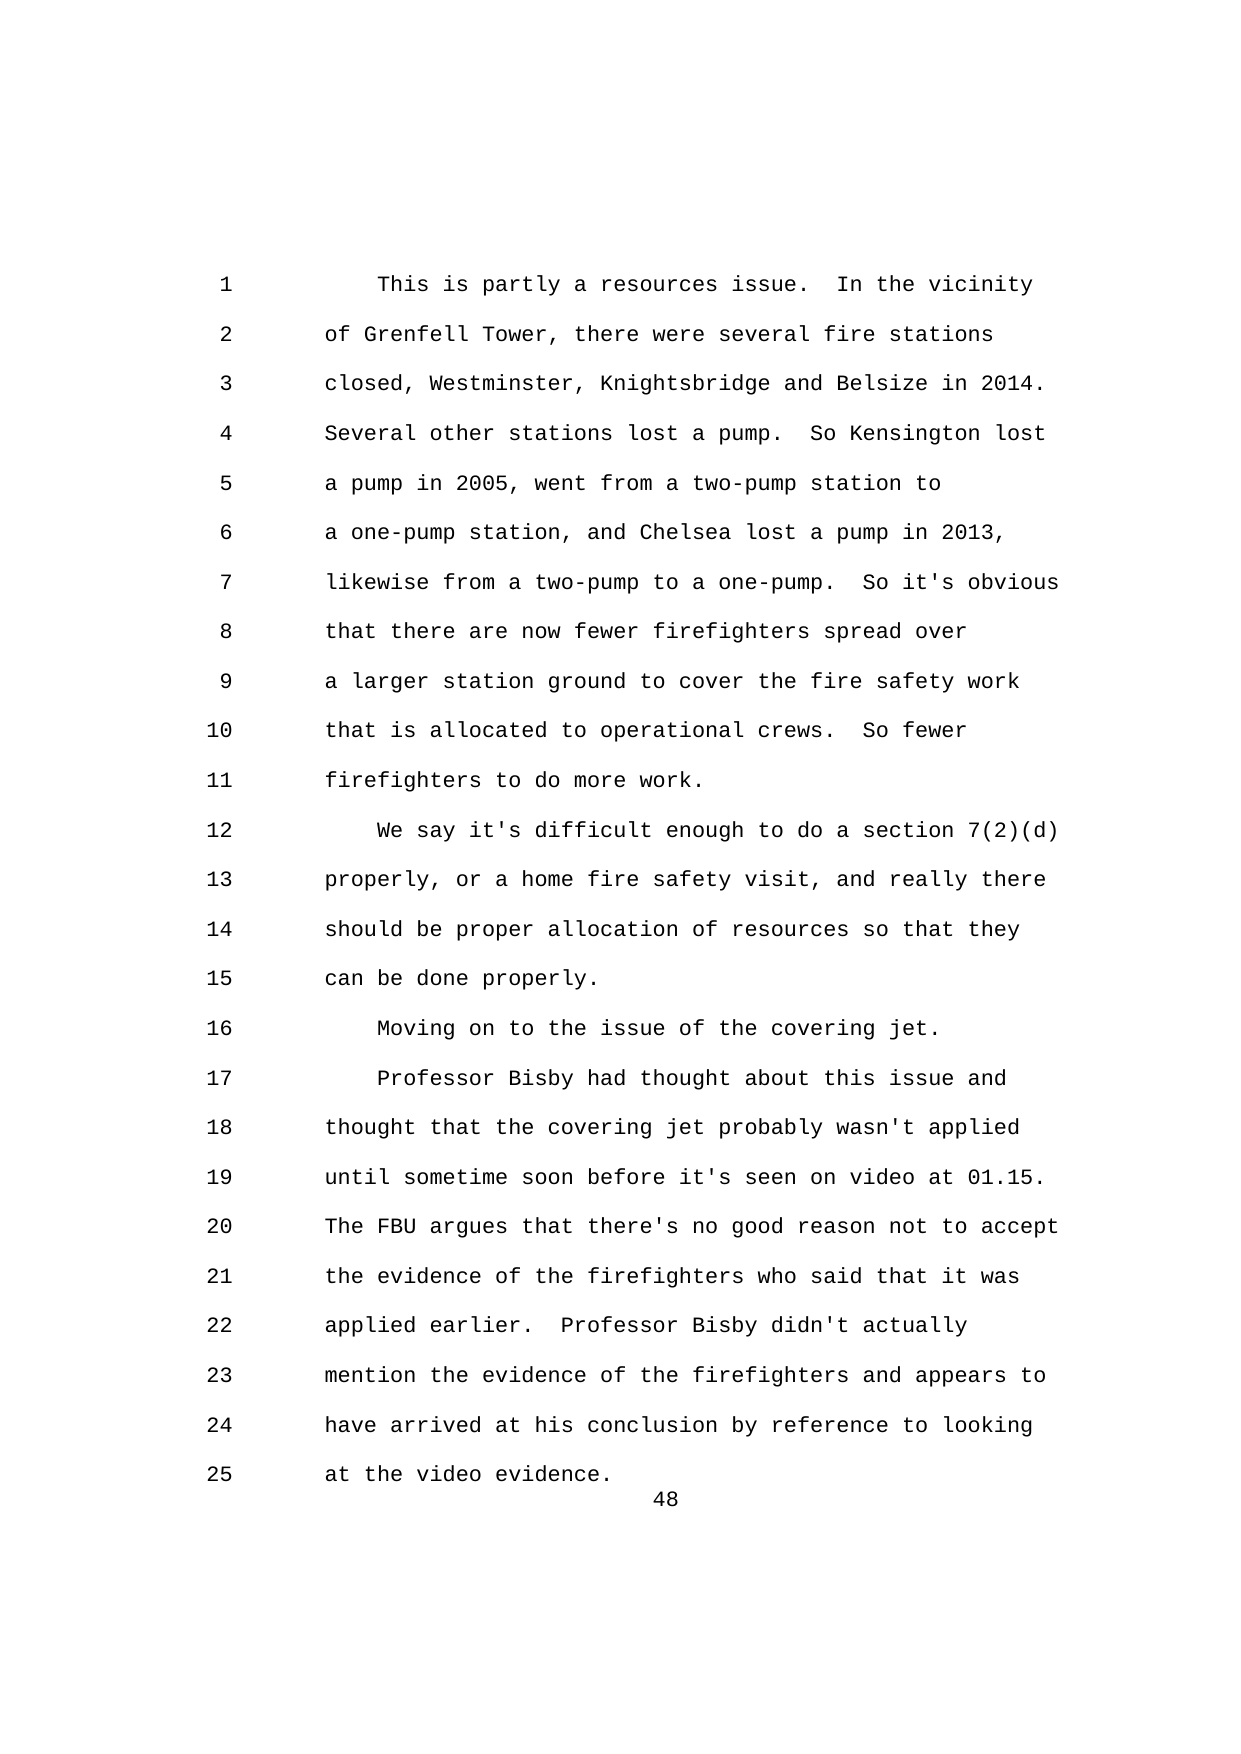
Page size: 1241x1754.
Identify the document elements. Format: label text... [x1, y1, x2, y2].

text 11 firefighters to do more work. [75, 769, 1165, 794]
text 22 applied earlier. Professor Bisby didn't actually [75, 1314, 1165, 1339]
text 13 properly, or a home fire safety visit, and really there [75, 868, 1165, 893]
text 2 of Grenfell Tower, there were several fire stations [75, 323, 1165, 348]
text 10 that is allocated to operational crews. So fewer [75, 719, 1165, 744]
text 14 should be proper allocation of resources so that they [75, 918, 1165, 943]
text 4 Several other stations lost a pump. So Kensington lost [75, 422, 1165, 447]
text 3 closed, Westminster, Knightsbridge and Belsize in 2014. [75, 372, 1165, 397]
text 19 until sometime soon before it's seen on video at 01.15. [75, 1166, 1165, 1191]
text 12 We say it's difficult enough to do a section 7(2)(d) [75, 819, 1165, 843]
text 20 The FBU argues that there's no good reason not to accept [75, 1215, 1165, 1240]
text 16 Moving on to the issue of the covering jet. [75, 1017, 1165, 1042]
text 23 mention the evidence of the firefighters and appears to [75, 1364, 1165, 1389]
text 15 can be done properly. [75, 967, 1165, 992]
text 25 at the video evidence. [75, 1463, 1165, 1488]
text 1 This is partly a resources issue. In the vicinity [75, 273, 1165, 298]
text 17 Professor Bisby had thought about this issue and [75, 1067, 1165, 1091]
text 24 have arrived at his conclusion by reference to looking [75, 1414, 1165, 1438]
text 9 a larger station ground to cover the fire safety work [75, 670, 1165, 695]
text 7 likewise from a two-pump to a one-pump. So it's obvious [75, 571, 1165, 596]
text 18 thought that the covering jet probably wasn't applied [75, 1116, 1165, 1141]
text 6 a one-pump station, and Chelsea lost a pump in 2013, [75, 521, 1165, 546]
text 8 that there are now fewer firefighters spread over [75, 620, 1165, 645]
text 5 a pump in 2005, went from a two-pump station to [75, 472, 1165, 496]
text 21 the evidence of the firefighters who said that it was [75, 1265, 1165, 1290]
text 48 [75, 1488, 1165, 1513]
